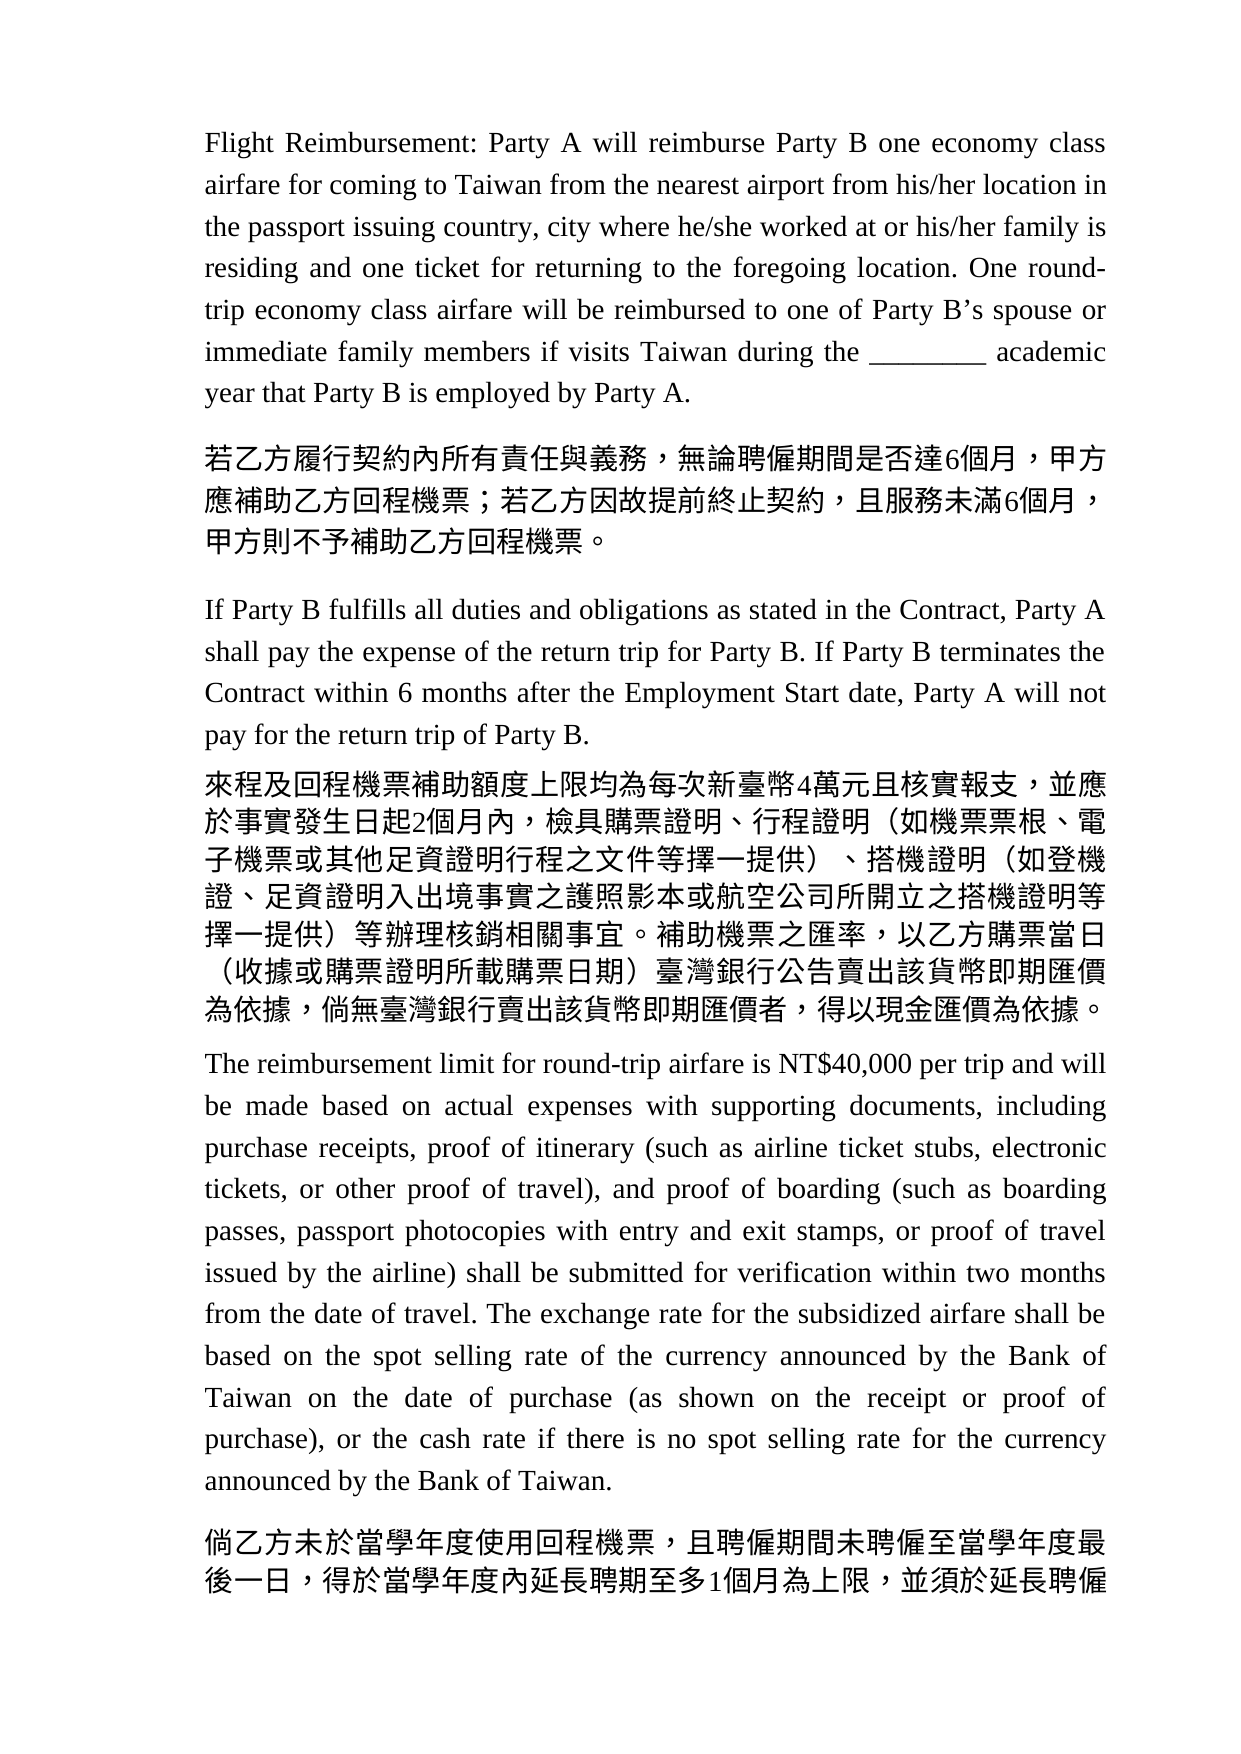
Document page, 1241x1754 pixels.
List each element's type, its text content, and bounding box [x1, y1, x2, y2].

text The reimbursement limit for round-trip airfare is NT$40,000 per trip and will be made based on actual expenses with supporting documents, including purchase receipts, proof of itinerary (such as airline ticket stubs, electronic tickets, or other proof of travel), and proof of boarding (such as boarding passes, passport photocopies with entry and exit stamps, or proof of travel issued by the airline) shall be submitted for verification within two months from the date of travel. The exchange rate for the subsidized airfare shall be based on the spot selling rate of the currency announced by the Bank of Taiwan on the date of purchase (as shown on the receipt or proof of purchase), or the cash rate if there is no spot selling rate for the currency announced by the Bank of Taiwan. [204, 1040, 1107, 1499]
text 來程及回程機票補助額度上限均為每次新臺幣4萬元且核實報支，並應於事實發生日起2個月內，檢具購票證明、行程證明（如機票票根、電子機票或其他足資證明行程之文件等擇一提供）、搭機證明（如登機證、足資證明入出境事實之護照影本或航空公司所開立之搭機證明等擇一提供）等辦理核銷相關事宜。補助機票之匯率，以乙方購票當日（收據或購票證明所載購票日期）臺灣銀行公告賣出該貨幣即期匯價為依據，倘無臺灣銀行賣出該貨幣即期匯價者，得以現金匯價為依據。 [204, 765, 1107, 1028]
text 若乙方履行契約內所有責任與義務，無論聘僱期間是否達6個月，甲方應補助乙方回程機票；若乙方因故提前終止契約，且服務未滿6個月，甲方則不予補助乙方回程機票。 [204, 436, 1107, 561]
text If Party B fulfills all duties and obligations as stated in the Contract, Party A shall pay the expense of the return trip for Party B. If Party B terminates the Contract within 6 months after the Employment Start date, Party A will not pay for the return trip of Party B. [204, 586, 1107, 753]
text Flight Reimbursement: Party A will reimburse Party B one economy class airfare for coming to Taiwan from the nearest airport from his/her location in the passport issuing country, city where he/she worked at or his/her family is residing and one ticket for returning to the foregoing location. One round-trip economy class airfare will be reimbursed to one of Party B’s spouse or immediate family members if visits Taiwan during the ________ academic year that Party B is employed by Party A. [204, 119, 1107, 411]
text 倘乙方未於當學年度使用回程機票，且聘僱期間未聘僱至當學年度最後一日，得於當學年度內延長聘期至多1個月為上限，並須於延長聘僱 [204, 1524, 1107, 1599]
